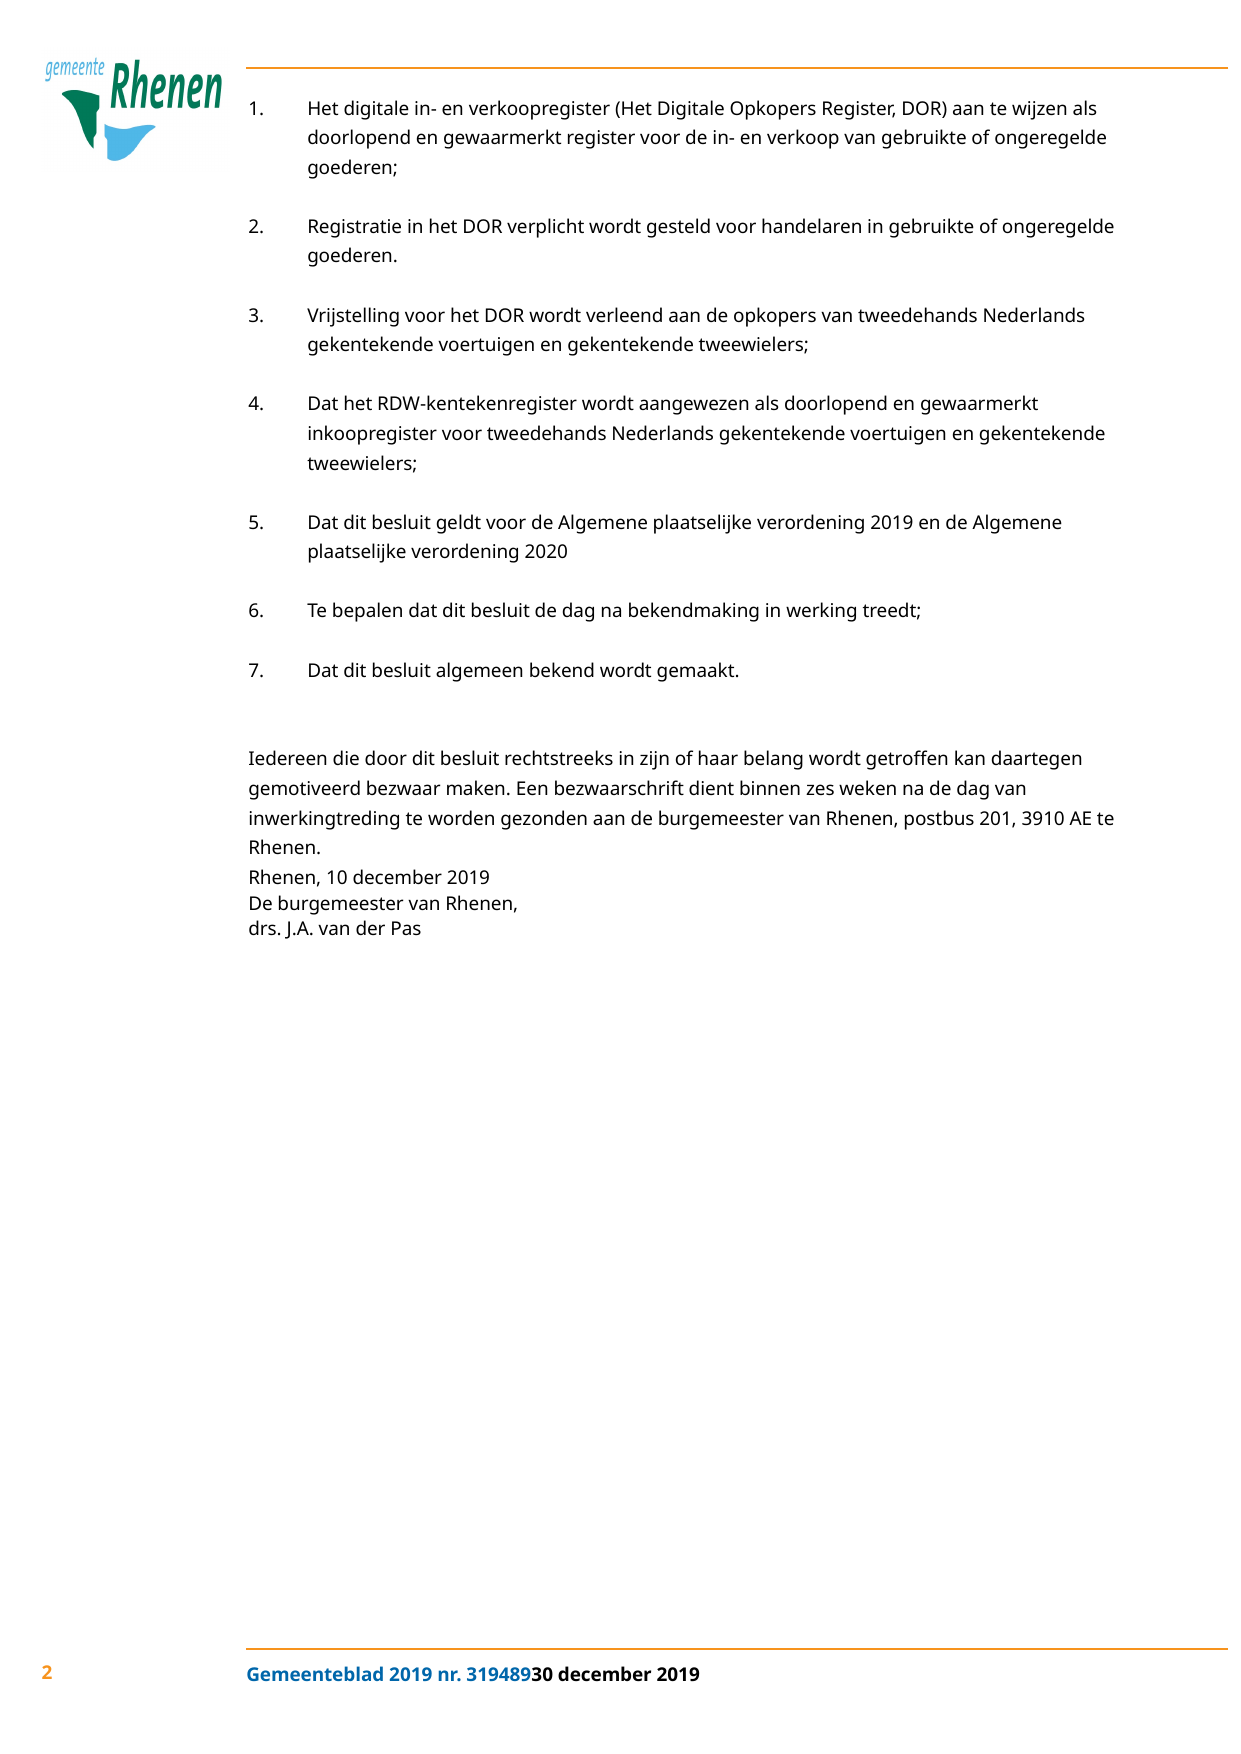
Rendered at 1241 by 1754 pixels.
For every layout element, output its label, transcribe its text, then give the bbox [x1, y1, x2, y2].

text Rhenen, 10 december 2019 [248, 864, 1152, 890]
list Het digitale in- en verkoopregister (Het Digitale Opkopers Register, DOR) aan te wijzen als doorlopend en gewaarmerkt register voor de in- en verkoop van gebruikte of ongeregelde goederen; [248, 95, 1152, 180]
list Registratie in het DOR verplicht wordt gesteld voor handelaren in gebruikte of ongeregelde goederen. [248, 213, 1152, 268]
list Dat dit besluit algemeen bekend wordt gemaakt. [248, 657, 1152, 683]
picture [41, 47, 231, 172]
text drs. J.A. van der Pas [248, 915, 1152, 941]
list Dat dit besluit geldt voor de Algemene plaatselijke verordening 2019 en de Algemene plaatselijke verordening 2020 [248, 509, 1152, 564]
text De burgemeester van Rhenen, [248, 890, 1152, 915]
text Iedereen die door dit besluit rechtstreeks in zijn of haar belang wordt getroffen kan daartegen gemotiveerd bezwaar maken. Een bezwaarschrift dient binnen zes weken na de dag van inwerkingtreding te worden gezonden aan de burgemeester van Rhenen, postbus 201, 3910 AE te Rhenen. [248, 746, 1152, 860]
list Vrijstelling voor het DOR wordt verleend aan de opkopers van tweedehands Nederlands gekentekende voertuigen en gekentekende tweewielers; [248, 302, 1152, 357]
list Dat het RDW-kentekenregister wordt aangewezen als doorlopend en gewaarmerkt inkoopregister voor tweedehands Nederlands gekentekende voertuigen en gekentekende tweewielers; [248, 391, 1152, 476]
list Te bepalen dat dit besluit de dag na bekendmaking in werking treedt; [248, 598, 1152, 623]
